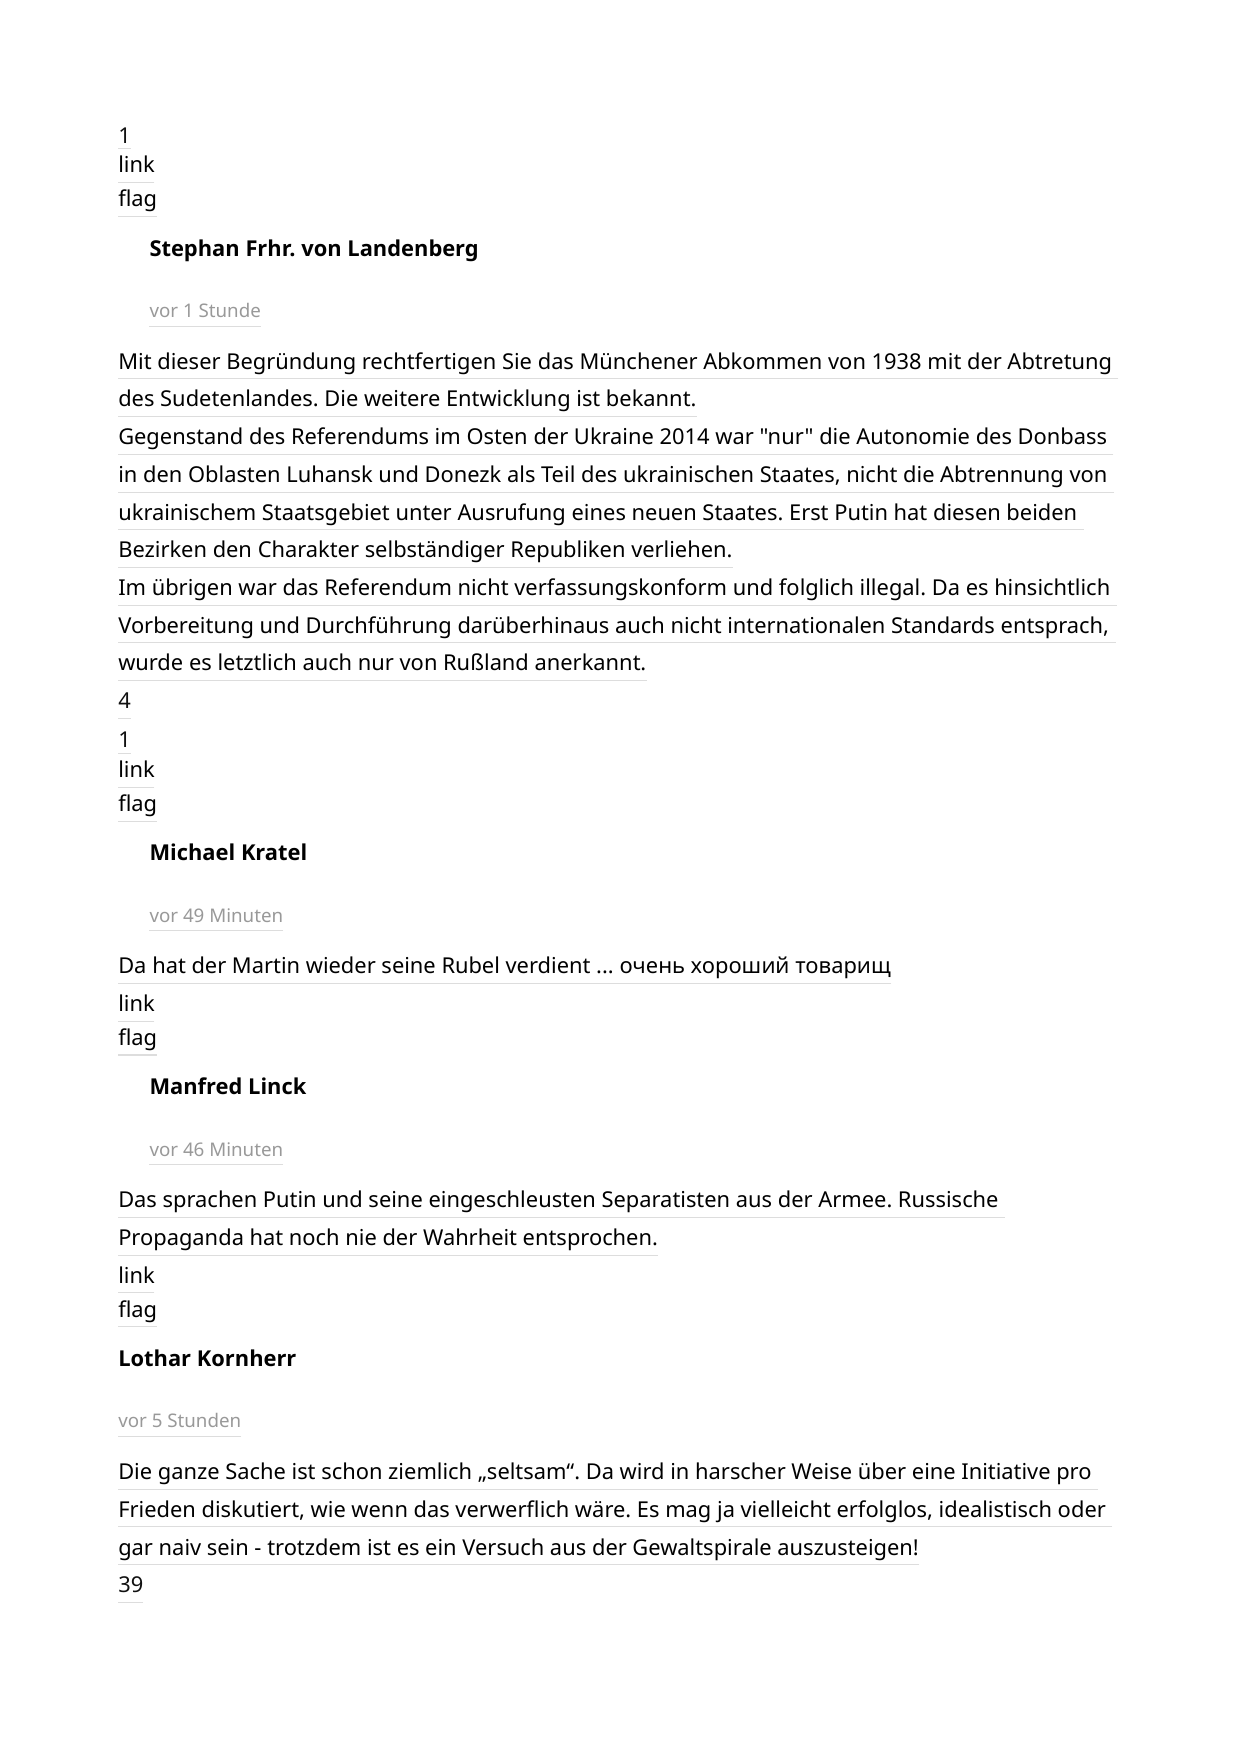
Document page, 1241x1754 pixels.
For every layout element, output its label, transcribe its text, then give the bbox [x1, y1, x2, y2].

text vor 1 Stunde [149, 297, 1117, 327]
text vor 49 Minuten [149, 902, 1117, 931]
text link [118, 988, 1122, 1022]
text flag [118, 788, 1122, 822]
text Das sprachen Putin und seine eingeschleusten Separatisten aus der Armee. Russische Propaganda hat noch nie der Wahrheit entsprochen. [118, 1184, 1122, 1256]
text flag [118, 1293, 1122, 1327]
text Lothar Kornherr [118, 1343, 1122, 1373]
text vor 5 Stunden [118, 1407, 1117, 1437]
text Michael Kratel [149, 837, 1122, 867]
text Mit dieser Begründung rechtfertigen Sie das Münchener Abkommen von 1938 mit der Abtretung des Sudetenlandes. Die weitere Entwicklung ist bekannt. Gegenstand des Referendums im Osten der Ukraine 2014 war "nur" die Autonomie des Donbass in den Oblasten Luhansk und Donezk als Teil des ukrainischen Staates, nicht die Abtrennung von ukrainischem Staatsgebiet unter Ausrufung eines neuen Staates. Erst Putin hat diesen beiden Bezirken den Charakter selbständiger Republiken verliehen. Im übrigen war das Referendum nicht verfassungskonform und folglich illegal. Da es hinsichtlich Vorbereitung und Durchführung darüberhinaus auch nicht internationalen Standards entsprach, wurde es letztlich auch nur von Rußland anerkannt. [118, 346, 1122, 681]
text link [118, 1260, 1122, 1293]
text Die ganze Sache ist schon ziemlich „seltsam“. Da wird in harscher Weise über eine Initiative pro Frieden diskutiert, wie wenn das verwerflich wäre. Es mag ja vielleicht erfolglos, idealistisch oder gar naiv sein - trotzdem ist es ein Versuch aus der Gewaltspirale auszusteigen! [118, 1456, 1122, 1565]
text 39 [118, 1569, 1122, 1603]
text Da hat der Martin wieder seine Rubel verdient ... очень хороший товарищ [118, 950, 1122, 984]
text 4 [118, 685, 1122, 719]
text Manfred Linck [149, 1071, 1122, 1101]
text 1 [118, 723, 1122, 754]
text flag [118, 1022, 1122, 1056]
text link [118, 149, 1122, 183]
text 1 [118, 118, 1122, 149]
text Stephan Frhr. von Landenberg [149, 233, 1122, 262]
text flag [118, 183, 1122, 217]
text link [118, 754, 1122, 788]
text vor 46 Minuten [149, 1136, 1117, 1165]
